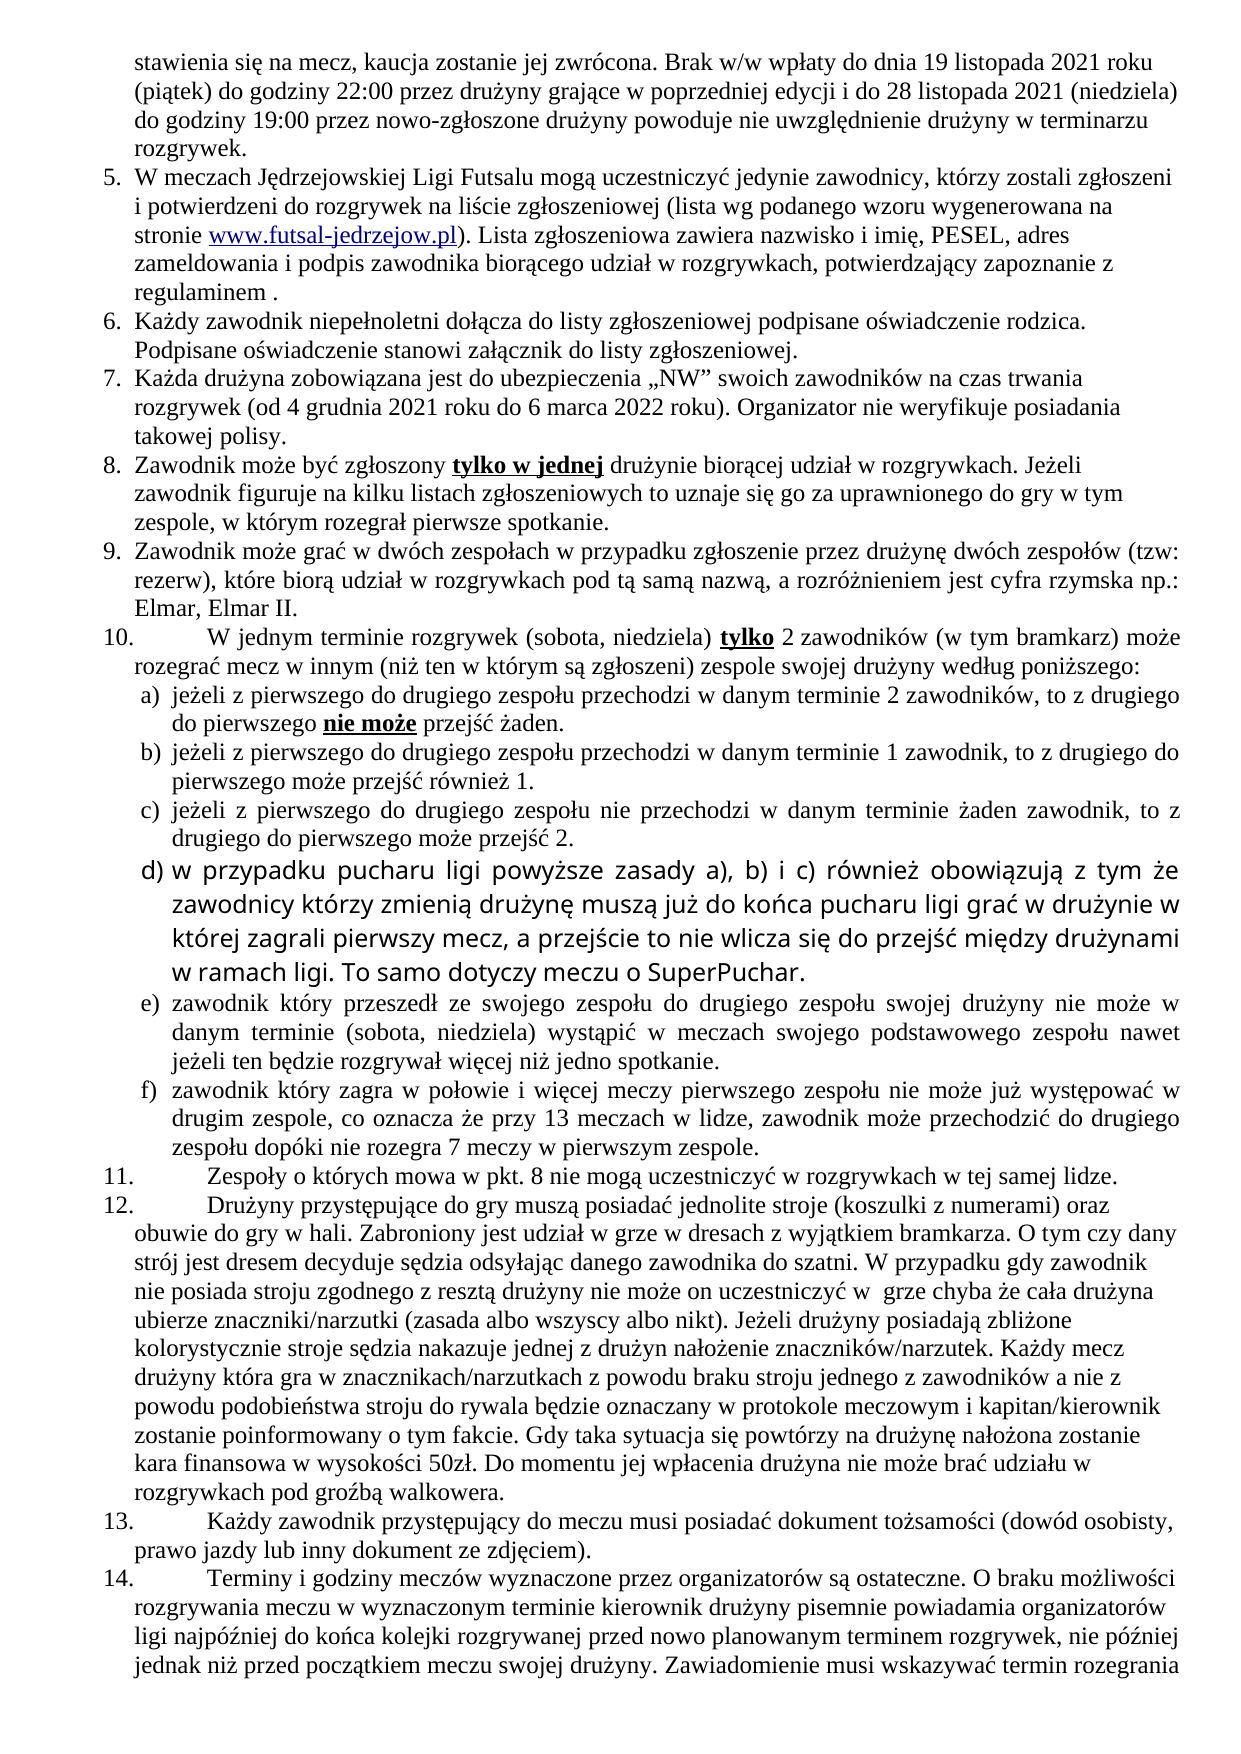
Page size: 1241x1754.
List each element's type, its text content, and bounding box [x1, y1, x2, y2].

list jeżeli z pierwszego do drugiego zespołu przechodzi w danym terminie 2 zawodników, to z drugiego do pierwszego nie może przejść żaden. [134, 680, 1181, 737]
list Zespoły o których mowa w pkt. 8 nie mogą uczestniczyć w rozgrywkach w tej samej lidze. [97, 1161, 1181, 1190]
list zawodnik który przeszedł ze swojego zespołu do drugiego zespołu swojej drużyny nie może w danym terminie (sobota, niedziela) wystąpić w meczach swojego podstawowego zespołu nawet jeżeli ten będzie rozgrywał więcej niż jedno spotkanie. [134, 988, 1181, 1075]
list Każdy zawodnik przystępujący do meczu musi posiadać dokument tożsamości (dowód osobisty, prawo jazdy lub inny dokument ze zdjęciem). [97, 1506, 1181, 1563]
list W meczach Jędrzejowskiej Ligi Futsalu mogą uczestniczyć jedynie zawodnicy, którzy zostali zgłoszeni i potwierdzeni do rozgrywek na liście zgłoszeniowej (lista wg podanego wzoru wygenerowana na stronie www.futsal-jedrzejow.pl). Lista zgłoszeniowa zawiera nazwisko i imię, PESEL, adres zameldowania i podpis zawodnika biorącego udział w rozgrywkach, potwierdzający zapoznanie z regulaminem . [97, 162, 1181, 306]
list W jednym terminie rozgrywek (sobota, niedziela) tylko 2 zawodników (w tym bramkarz) może rozegrać mecz w innym (niż ten w którym są zgłoszeni) zespole swojej drużyny według poniższego: [97, 622, 1181, 680]
list Zawodnik może być zgłoszony tylko w jednej drużynie biorącej udział w rozgrywkach. Jeżeli zawodnik figuruje na kilku listach zgłoszeniowych to uznaje się go za uprawnionego do gry w tym zespole, w którym rozegrał pierwsze spotkanie. [97, 450, 1181, 536]
list Każdy zawodnik niepełnoletni dołącza do listy zgłoszeniowej podpisane oświadczenie rodzica. Podpisane oświadczenie stanowi załącznik do listy zgłoszeniowej. [97, 306, 1181, 363]
list jeżeli z pierwszego do drugiego zespołu przechodzi w danym terminie 1 zawodnik, to z drugiego do pierwszego może przejść również 1. [134, 737, 1181, 795]
list zawodnik który zagra w połowie i więcej meczy pierwszego zespołu nie może już występować w drugim zespole, co oznacza że przy 13 meczach w lidze, zawodnik może przechodzić do drugiego zespołu dopóki nie rozegra 7 meczy w pierwszym zespole. [134, 1075, 1181, 1161]
list w przypadku pucharu ligi powyższe zasady a), b) i c) również obowiązują z tym że zawodnicy którzy zmienią drużynę muszą już do końca pucharu ligi grać w drużynie w której zagrali pierwszy mecz, a przejście to nie wlicza się do przejść między drużynami w ramach ligi. To samo dotyczy meczu o SuperPuchar. [134, 852, 1181, 988]
list stawienia się na mecz, kaucja zostanie jej zwrócona. Brak w/w wpłaty do dnia 19 listopada 2021 roku (piątek) do godziny 22:00 przez drużyny grające w poprzedniej edycji i do 28 listopada 2021 (niedziela) do godziny 19:00 przez nowo-zgłoszone drużyny powoduje nie uwzględnienie drużyny w terminarzu rozgrywek. [97, 47, 1181, 162]
list Zawodnik może grać w dwóch zespołach w przypadku zgłoszenie przez drużynę dwóch zespołów (tzw: rezerw), które biorą udział w rozgrywkach pod tą samą nazwą, a rozróżnieniem jest cyfra rzymska np.: Elmar, Elmar II. [97, 536, 1181, 622]
list jeżeli z pierwszego do drugiego zespołu nie przechodzi w danym terminie żaden zawodnik, to z drugiego do pierwszego może przejść 2. [134, 795, 1181, 852]
list Terminy i godziny meczów wyznaczone przez organizatorów są ostateczne. O braku możliwości rozgrywania meczu w wyznaczonym terminie kierownik drużyny pisemnie powiadamia organizatorów ligi najpóźniej do końca kolejki rozgrywanej przed nowo planowanym terminem rozgrywek, nie później jednak niż przed początkiem meczu swojej drużyny. Zawiadomienie musi wskazywać termin rozegrania [97, 1563, 1181, 1678]
list Każda drużyna zobowiązana jest do ubezpieczenia „NW” swoich zawodników na czas trwania rozgrywek (od 4 grudnia 2021 roku do 6 marca 2022 roku). Organizator nie weryfikuje posiadania takowej polisy. [97, 363, 1181, 450]
list Drużyny przystępujące do gry muszą posiadać jednolite stroje (koszulki z numerami) oraz obuwie do gry w hali. Zabroniony jest udział w grze w dresach z wyjątkiem bramkarza. O tym czy dany strój jest dresem decyduje sędzia odsyłając danego zawodnika do szatni. W przypadku gdy zawodnik nie posiada stroju zgodnego z resztą drużyny nie może on uczestniczyć w grze chyba że cała drużyna ubierze znaczniki/narzutki (zasada albo wszyscy albo nikt). Jeżeli drużyny posiadają zbliżone kolorystycznie stroje sędzia nakazuje jednej z drużyn nałożenie znaczników/narzutek. Każdy mecz drużyny która gra w znacznikach/narzutkach z powodu braku stroju jednego z zawodników a nie z powodu podobieństwa stroju do rywala będzie oznaczany w protokole meczowym i kapitan/kierownik zostanie poinformowany o tym fakcie. Gdy taka sytuacja się powtórzy na drużynę nałożona zostanie kara finansowa w wysokości 50zł. Do momentu jej wpłacenia drużyna nie może brać udziału w rozgrywkach pod groźbą walkowera. [97, 1190, 1181, 1506]
